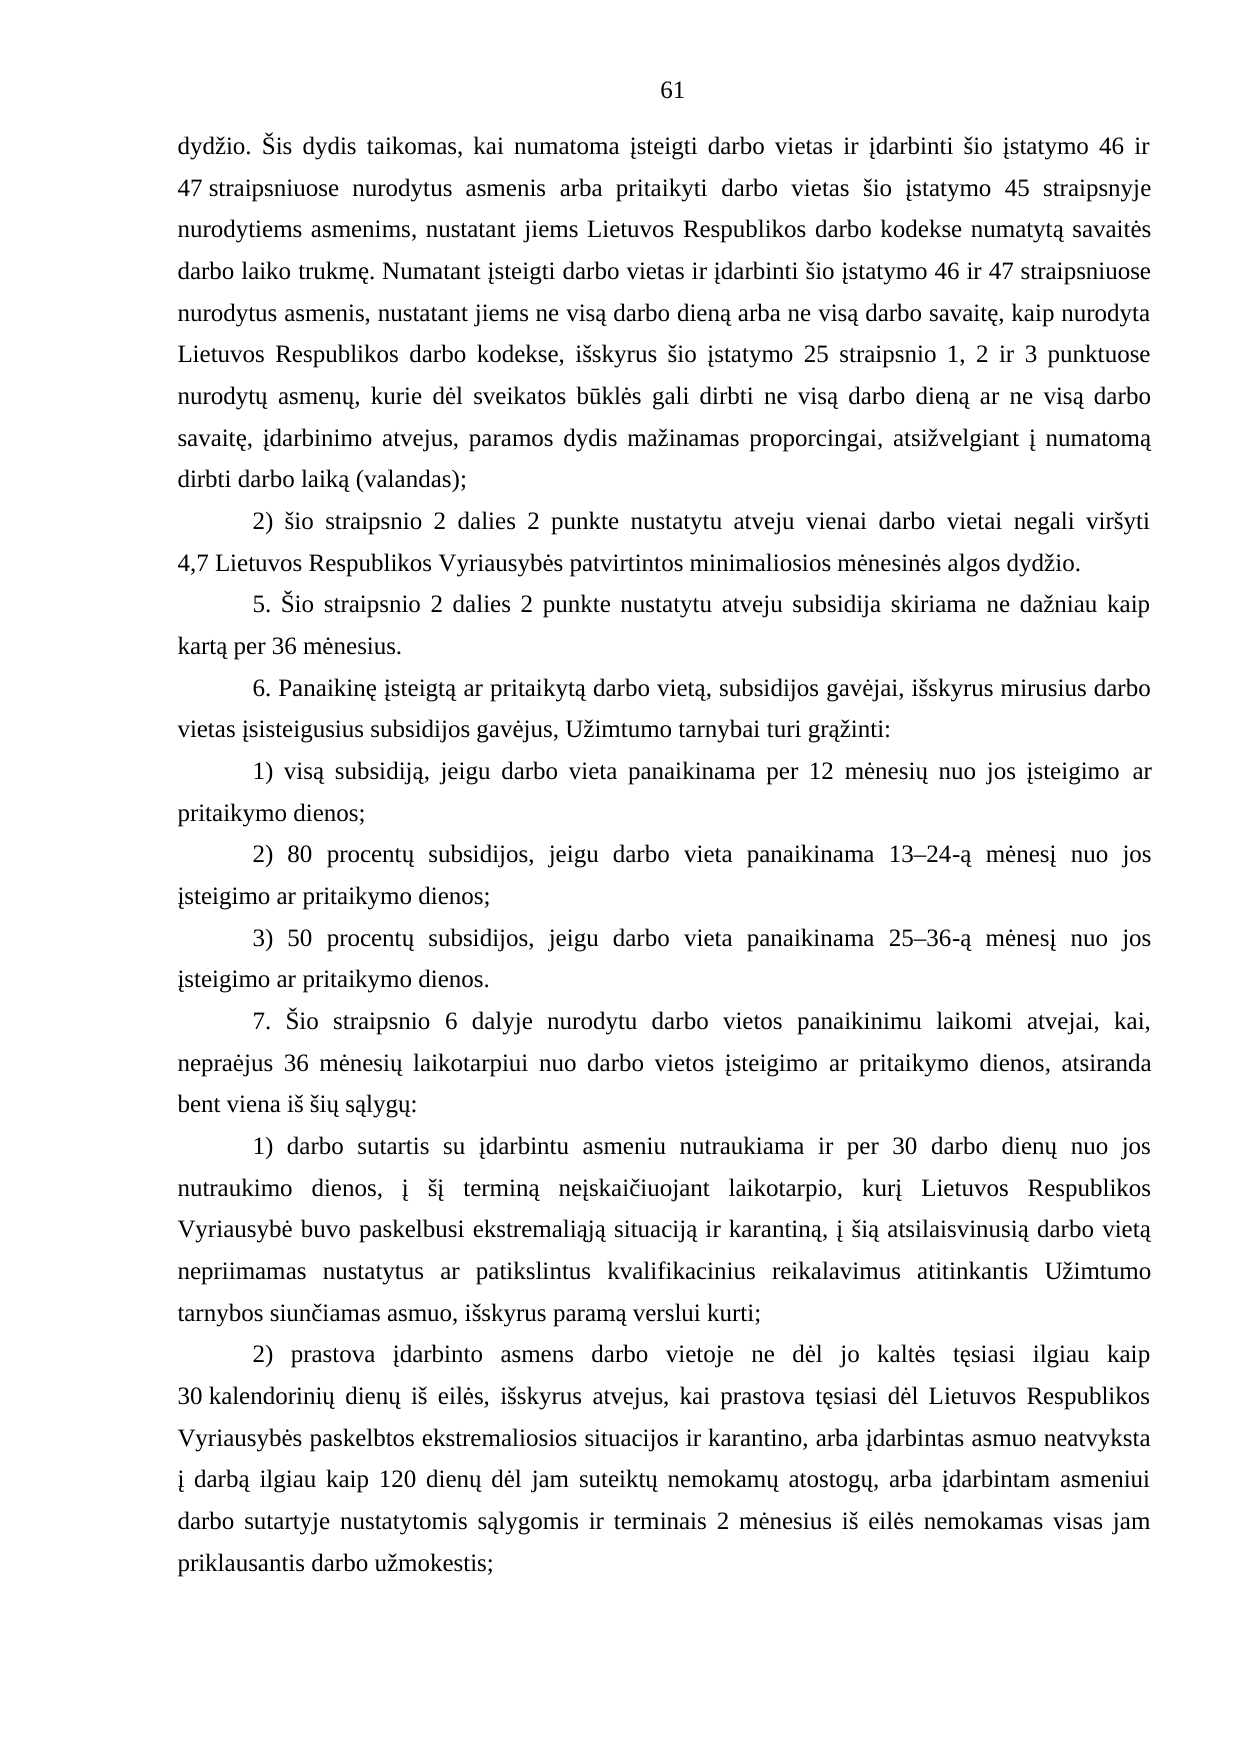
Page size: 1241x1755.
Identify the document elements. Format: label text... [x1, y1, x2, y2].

text 3) 50 procentų subsidijos, jeigu darbo vieta panaikinama 25–36-ą mėnesį nuo jos įsteigimo ar pritaikymo dienos. [177, 910, 1152, 993]
text 7. Šio straipsnio 6 dalyje nurodytu darbo vietos panaikinimu laikomi atvejai, kai, nepraėjus 36 mėnesių laikotarpiui nuo darbo vietos įsteigimo ar pritaikymo dienos, atsiranda bent viena iš šių sąlygų: [177, 993, 1152, 1118]
text 1) darbo sutartis su įdarbintu asmeniu nutraukiama ir per 30 darbo dienų nuo jos nutraukimo dienos, į šį terminą neįskaičiuojant laikotarpio, kurį Lietuvos Respublikos Vyriausybė buvo paskelbusi ekstremaliąją situaciją ir karantiną, į šią atsilaisvinusią darbo vietą nepriimamas nustatytus ar patikslintus kvalifikacinius reikalavimus atitinkantis Užimtumo tarnybos siunčiamas asmuo, išskyrus paramą verslui kurti; [177, 1118, 1152, 1326]
text 2) prastova įdarbinto asmens darbo vietoje ne dėl jo kaltės tęsiasi ilgiau kaip 30 kalendorinių dienų iš eilės, išskyrus atvejus, kai prastova tęsiasi dėl Lietuvos Respublikos Vyriausybės paskelbtos ekstremaliosios situacijos ir karantino, arba įdarbintas asmuo neatvyksta į darbą ilgiau kaip 120 dienų dėl jam suteiktų nemokamų atostogų, arba įdarbintam asmeniui darbo sutartyje nustatytomis sąlygomis ir terminais 2 mėnesius iš eilės nemokamas visas jam priklausantis darbo užmokestis; [177, 1326, 1152, 1576]
text dydžio. Šis dydis taikomas, kai numatoma įsteigti darbo vietas ir įdarbinti šio įstatymo 46 ir 47 straipsniuose nurodytus asmenis arba pritaikyti darbo vietas šio įstatymo 45 straipsnyje nurodytiems asmenims, nustatant jiems Lietuvos Respublikos darbo kodekse numatytą savaitės darbo laiko trukmę. Numatant įsteigti darbo vietas ir įdarbinti šio įstatymo 46 ir 47 straipsniuose nurodytus asmenis, nustatant jiems ne visą darbo dieną arba ne visą darbo savaitę, kaip nurodyta Lietuvos Respublikos darbo kodekse, išskyrus šio įstatymo 25 straipsnio 1, 2 ir 3 punktuose nurodytų asmenų, kurie dėl sveikatos būklės gali dirbti ne visą darbo dieną ar ne visą darbo savaitę, įdarbinimo atvejus, paramos dydis mažinamas proporcingai, atsižvelgiant į numatomą dirbti darbo laiką (valandas); [177, 118, 1152, 493]
text 2) šio straipsnio 2 dalies 2 punkte nustatytu atveju vienai darbo vietai negali viršyti 4,7 Lietuvos Respublikos Vyriausybės patvirtintos minimaliosios mėnesinės algos dydžio. [177, 493, 1152, 576]
text 2) 80 procentų subsidijos, jeigu darbo vieta panaikinama 13–24-ą mėnesį nuo jos įsteigimo ar pritaikymo dienos; [177, 826, 1152, 910]
text 6. Panaikinę įsteigtą ar pritaikytą darbo vietą, subsidijos gavėjai, išskyrus mirusius darbo vietas įsisteigusius subsidijos gavėjus, Užimtumo tarnybai turi grąžinti: [177, 660, 1152, 743]
text 5. Šio straipsnio 2 dalies 2 punkte nustatytu atveju subsidija skiriama ne dažniau kaip kartą per 36 mėnesius. [177, 576, 1152, 660]
text 1) visą subsidiją, jeigu darbo vieta panaikinama per 12 mėnesių nuo jos įsteigimo ar pritaikymo dienos; [177, 743, 1152, 826]
